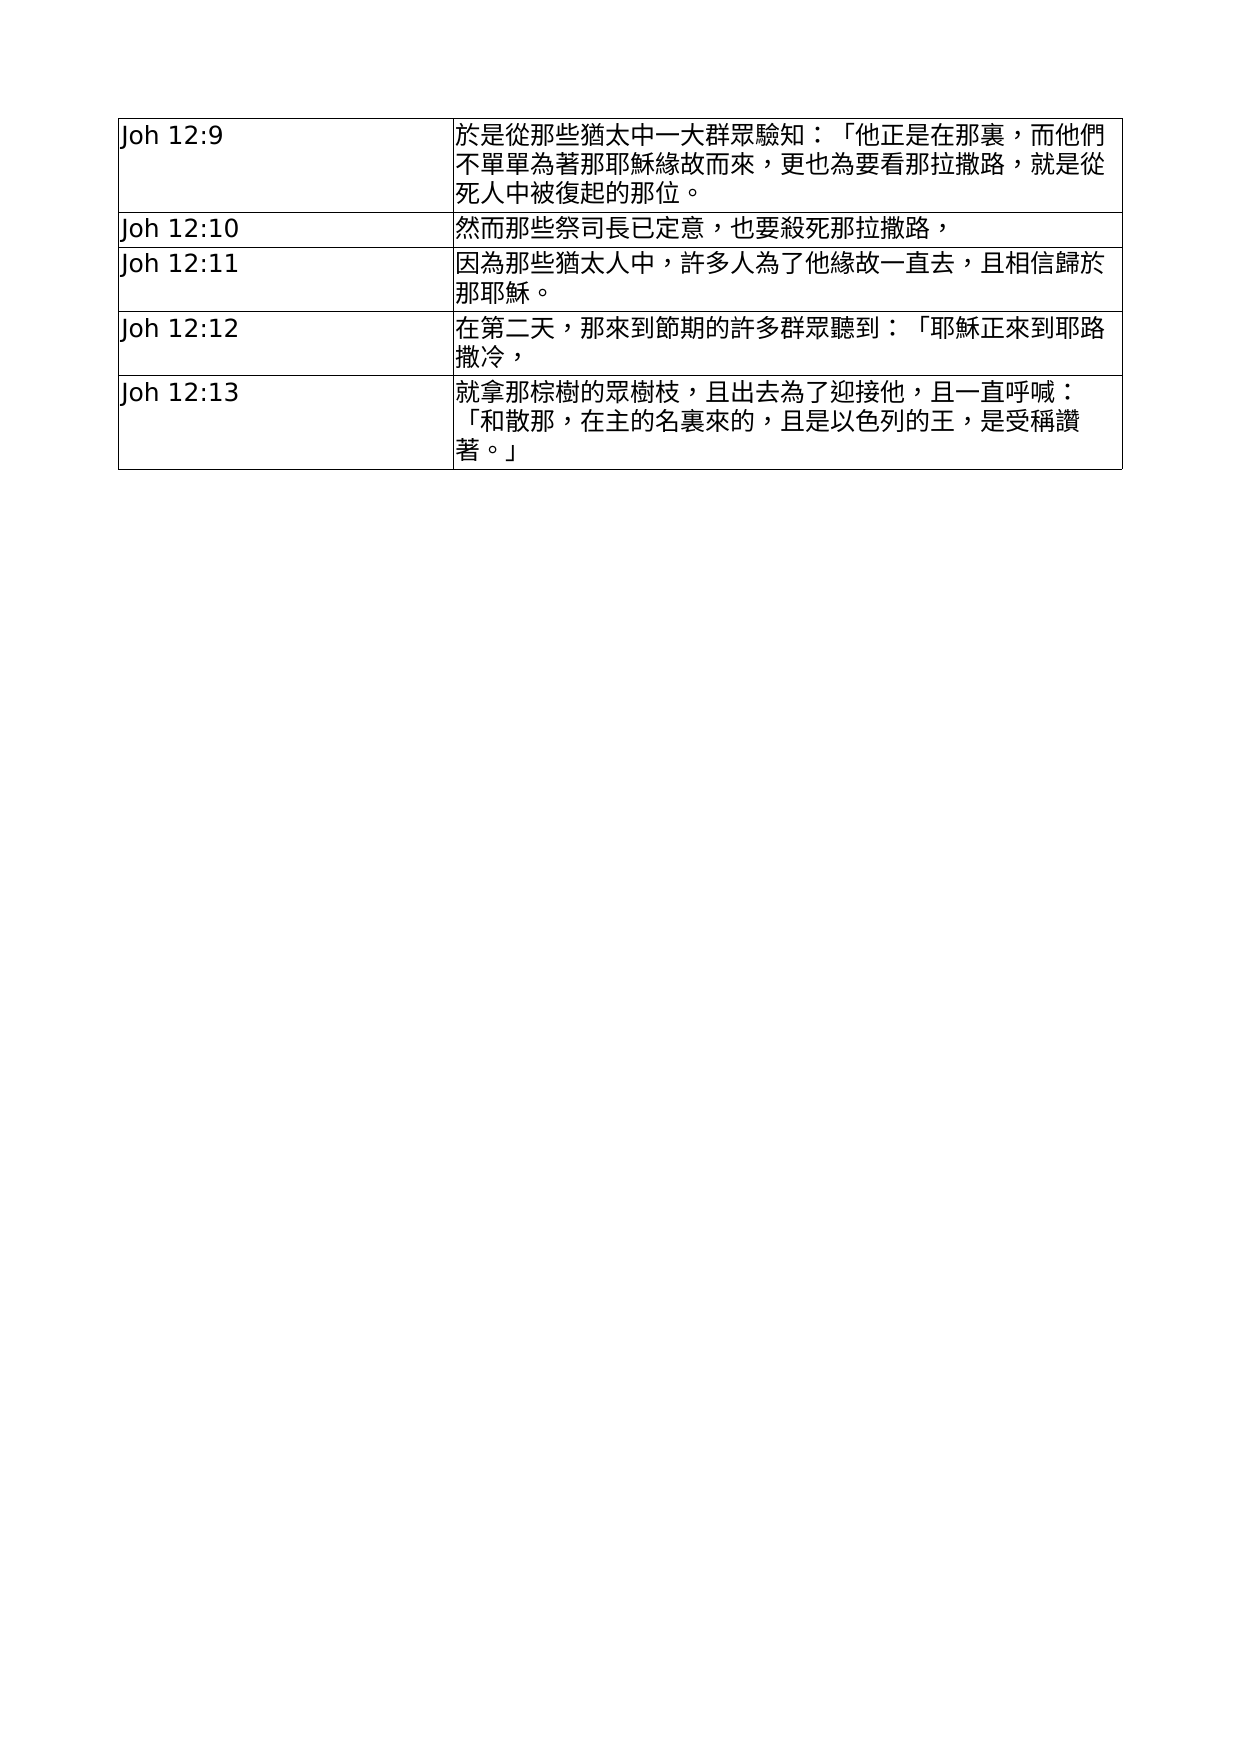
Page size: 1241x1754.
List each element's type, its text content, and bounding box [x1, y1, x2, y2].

table_cell Joh 12:9 [119, 119, 453, 212]
table_cell Joh 12:13 [119, 376, 453, 469]
table_cell 於是從那些猶太中一大群眾驗知：「他正是在那裏，而他們不單單為著那耶穌緣故而來，更也為要看那拉撒路，就是從死人中被復起的那位。 [454, 119, 1122, 212]
table_cell Joh 12:12 [119, 312, 453, 375]
table_cell 就拿那棕樹的眾樹枝，且出去為了迎接他，且一直呼喊：「和散那，在主的名裏來的，且是以色列的王，是受稱讚著。」 [454, 376, 1122, 469]
table_cell Joh 12:11 [119, 248, 453, 311]
table_cell 然而那些祭司長已定意，也要殺死那拉撒路， [454, 213, 1122, 247]
table_cell 在第二天，那來到節期的許多群眾聽到：「耶穌正來到耶路撒冷， [454, 312, 1122, 375]
table_cell 因為那些猶太人中，許多人為了他緣故一直去，且相信歸於那耶穌。 [454, 248, 1122, 311]
table_cell Joh 12:10 [119, 213, 453, 247]
